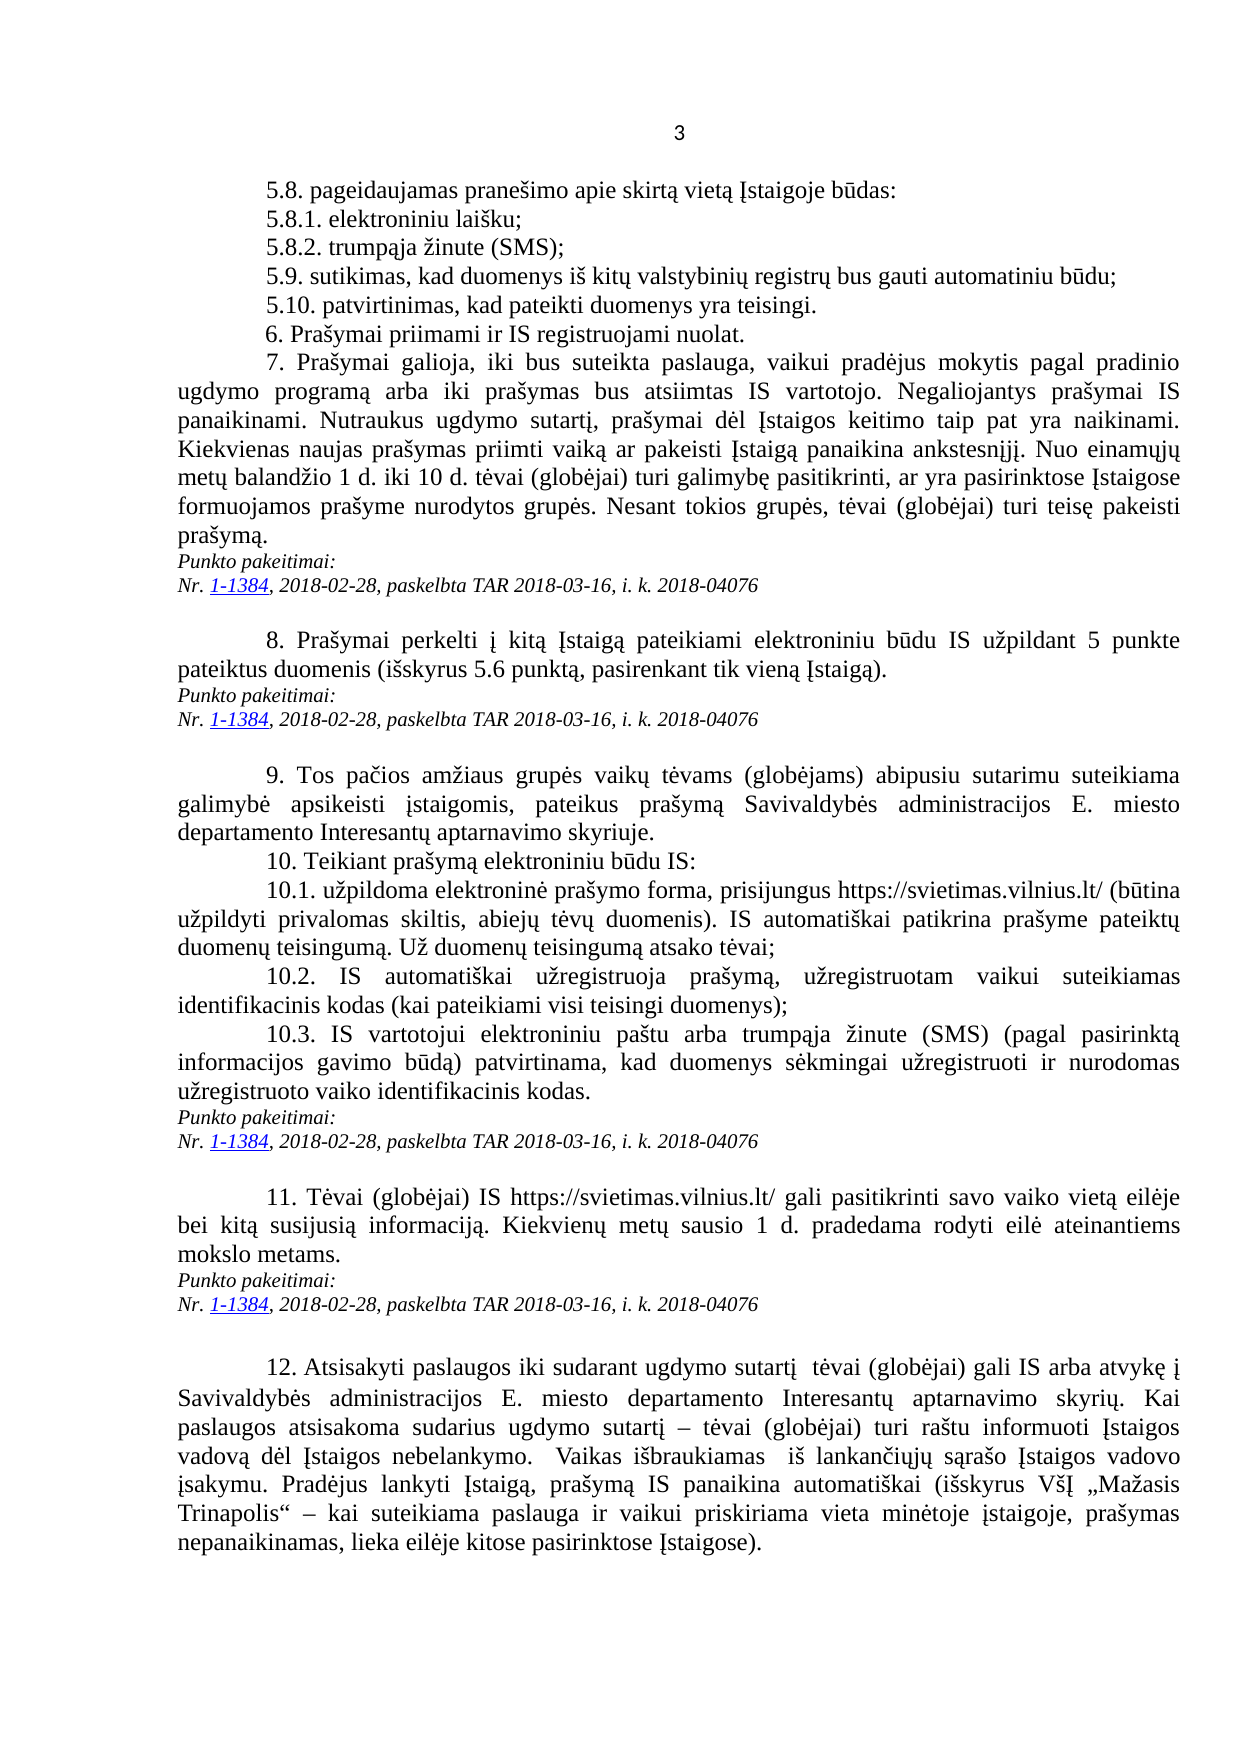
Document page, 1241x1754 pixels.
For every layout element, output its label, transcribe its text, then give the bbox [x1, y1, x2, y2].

text Punkto pakeitimai: [177, 1105, 1181, 1129]
text 11. Tėvai (globėjai) IS https://svietimas.vilnius.lt/ gali pasitikrinti savo vaiko vietą eilėje bei kitą susijusią informaciją. Kiekvienų metų sausio 1 d. pradedama rodyti eilė ateinantiems mokslo metams. [177, 1182, 1181, 1268]
text Punkto pakeitimai: [177, 683, 1181, 707]
text 5.9. sutikimas, kad duomenys iš kitų valstybinių registrų bus gauti automatiniu būdu; [177, 261, 1181, 290]
text 5.10. patvirtinimas, kad pateikti duomenys yra teisingi. [177, 290, 1181, 319]
text 5.8. pageidaujamas pranešimo apie skirtą vietą Įstaigoje būdas: [177, 175, 1181, 204]
text Punkto pakeitimai: [177, 549, 1181, 573]
text 10.2. IS automatiškai užregistruoja prašymą, užregistruotam vaikui suteikiamas identifikacinis kodas (kai pateikiami visi teisingi duomenys); [177, 961, 1181, 1019]
text 7. Prašymai galioja, iki bus suteikta paslauga, vaikui pradėjus mokytis pagal pradinio ugdymo programą arba iki prašymas bus atsiimtas IS vartotojo. Negaliojantys prašymai IS panaikinami. Nutraukus ugdymo sutartį, prašymai dėl Įstaigos keitimo taip pat yra naikinami. Kiekvienas naujas prašymas priimti vaiką ar pakeisti Įstaigą panaikina ankstesnįjį. Nuo einamųjų metų balandžio 1 d. iki 10 d. tėvai (globėjai) turi galimybę pasitikrinti, ar yra pasirinktose Įstaigose formuojamos prašyme nurodytos grupės. Nesant tokios grupės, tėvai (globėjai) turi teisę pakeisti prašymą. [177, 347, 1181, 549]
text 10.1. užpildoma elektroninė prašymo forma, prisijungus https://svietimas.vilnius.lt/ (būtina užpildyti privalomas skiltis, abiejų tėvų duomenis). IS automatiškai patikrina prašyme pateiktų duomenų teisingumą. Už duomenų teisingumą atsako tėvai; [177, 875, 1181, 961]
text 6. Prašymai priimami ir IS registruojami nuolat. [177, 319, 1181, 347]
text 9. Tos pačios amžiaus grupės vaikų tėvams (globėjams) abipusiu sutarimu suteikiama galimybė apsikeisti įstaigomis, pateikus prašymą Savivaldybės administracijos E. miesto departamento Interesantų aptarnavimo skyriuje. [177, 760, 1181, 846]
text 8. Prašymai perkelti į kitą Įstaigą pateikiami elektroniniu būdu IS užpildant 5 punkte pateiktus duomenis (išskyrus 5.6 punktą, pasirenkant tik vieną Įstaigą). [177, 626, 1181, 683]
text 5.8.1. elektroniniu laišku; [177, 204, 1181, 232]
text Punkto pakeitimai: [177, 1268, 1181, 1292]
text Nr. 1-1384, 2018-02-28, paskelbta TAR 2018-03-16, i. k. 2018-04076 [177, 573, 1181, 597]
text Nr. 1-1384, 2018-02-28, paskelbta TAR 2018-03-16, i. k. 2018-04076 [177, 1292, 1181, 1316]
text 10.3. IS vartotojui elektroniniu paštu arba trumpąja žinute (SMS) (pagal pasirinktą informacijos gavimo būdą) patvirtinama, kad duomenys sėkmingai užregistruoti ir nurodomas užregistruoto vaiko identifikacinis kodas. [177, 1019, 1181, 1105]
text Nr. 1-1384, 2018-02-28, paskelbta TAR 2018-03-16, i. k. 2018-04076 [177, 707, 1181, 731]
text Nr. 1-1384, 2018-02-28, paskelbta TAR 2018-03-16, i. k. 2018-04076 [177, 1129, 1181, 1153]
text 12. Atsisakyti paslaugos iki sudarant ugdymo sutartį tėvai (globėjai) gali IS arba atvykę į Savivaldybės administracijos E. miesto departamento Interesantų aptarnavimo skyrių. Kai paslaugos atsisakoma sudarius ugdymo sutartį – tėvai (globėjai) turi raštu informuoti Įstaigos vadovą dėl Įstaigos nebelankymo. Vaikas išbraukiamas iš lankančiųjų sąrašo Įstaigos vadovo įsakymu. Pradėjus lankyti Įstaigą, prašymą IS panaikina automatiškai (išskyrus VšĮ „Mažasis Trinapolis“ – kai suteikiama paslauga ir vaikui priskiriama vieta minėtoje įstaigoje, prašymas nepanaikinamas, lieka eilėje kitose pasirinktose Įstaigose). [177, 1345, 1181, 1556]
text 5.8.2. trumpąja žinute (SMS); [177, 232, 1181, 261]
text 10. Teikiant prašymą elektroniniu būdu IS: [177, 846, 1181, 875]
